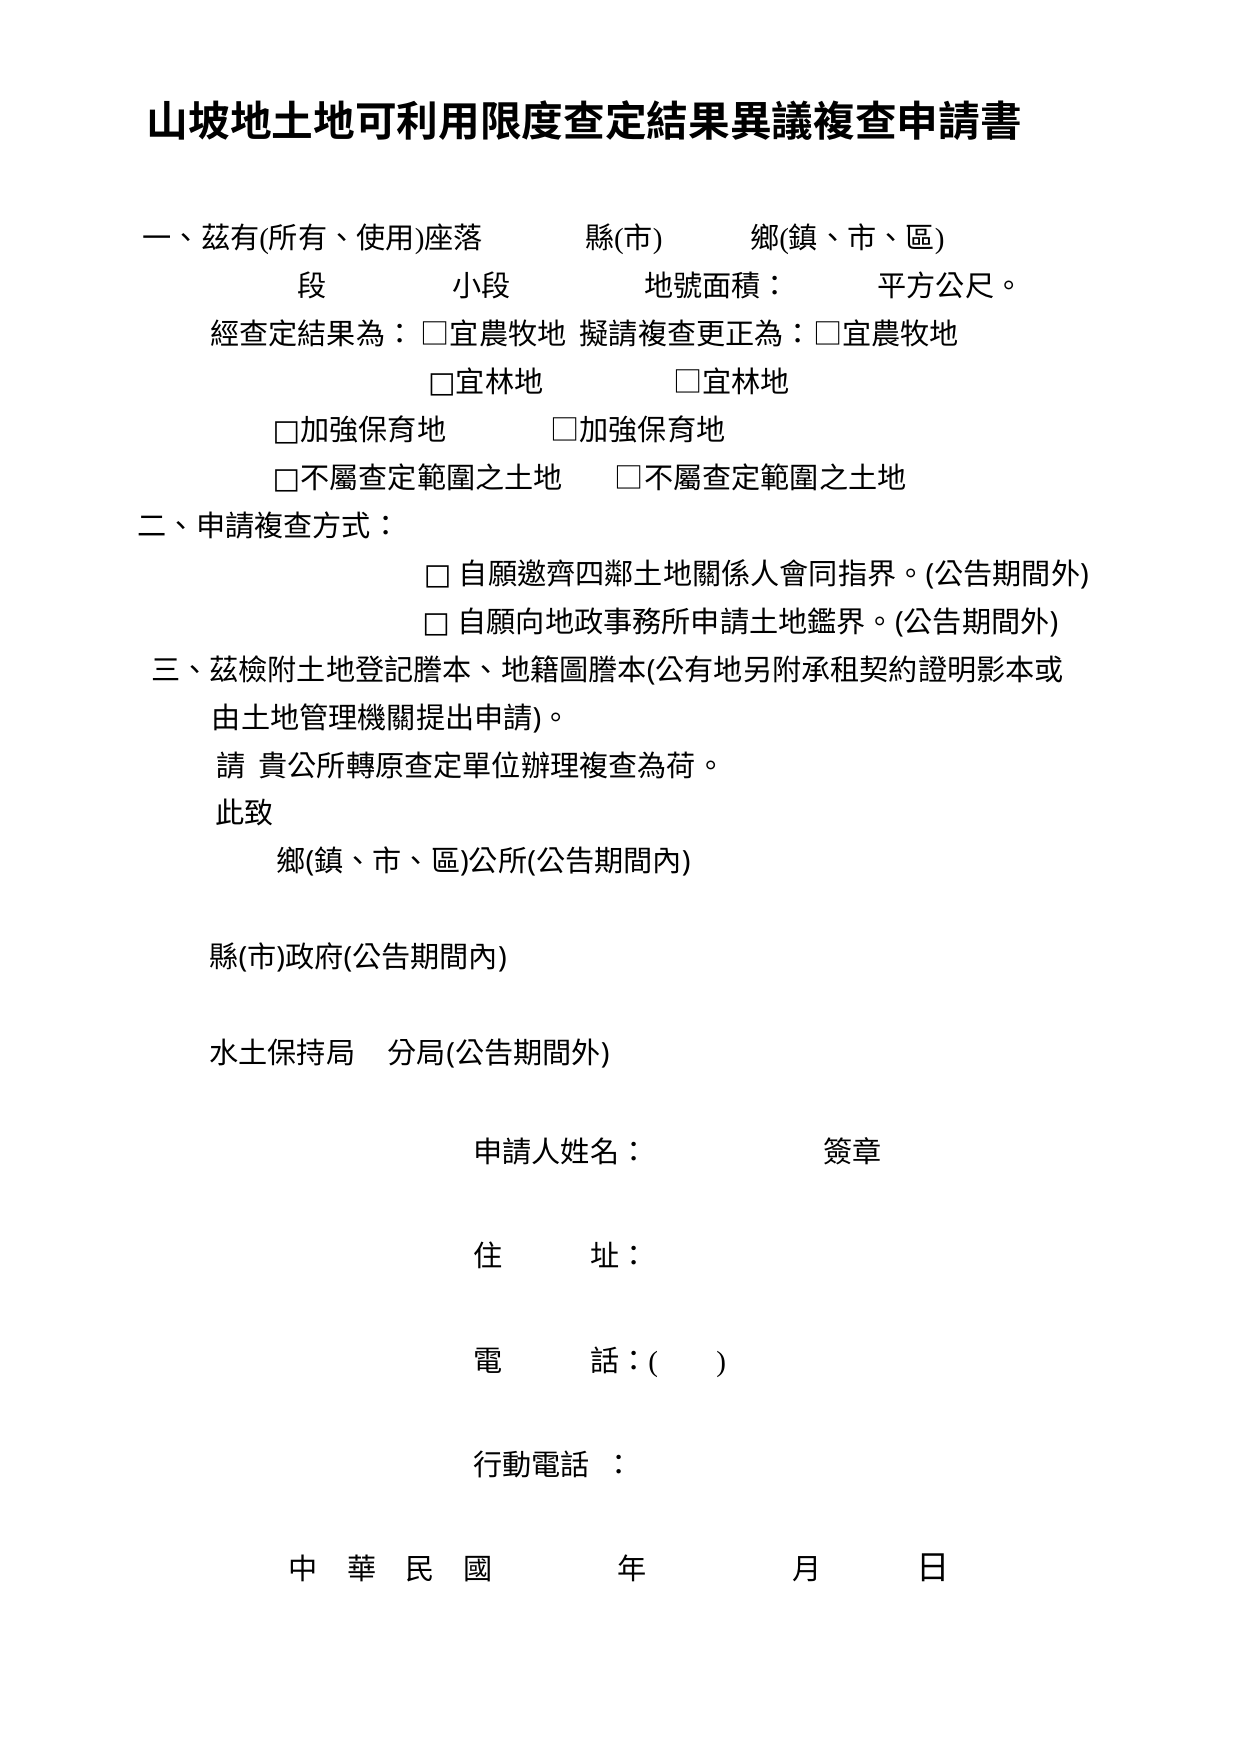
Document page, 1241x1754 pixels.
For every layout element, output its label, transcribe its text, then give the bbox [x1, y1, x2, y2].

text 一、茲有(所有、使用)座落 縣(市) 鄉(鎮、市、區) [94, 211, 1144, 258]
text 申請人姓名： 簽章 [94, 1121, 1144, 1173]
text 二、申請複查方式： [127, 498, 1144, 546]
text 水土保持局 分局(公告期間外) [94, 1025, 1144, 1073]
text 山坡地土地可利用限度查定結果異議複查申請書 [24, 59, 1144, 148]
text 此致 [94, 786, 1144, 833]
text □ 自願向地政事務所申請土地鑑界。(公告期間外) [94, 594, 1144, 642]
text 三、茲檢附土地登記謄本、地籍圖謄本(公有地另附承租契約證明影本或 [151, 642, 1144, 690]
text □加強保育地 □加強保育地 [94, 402, 1144, 450]
text 縣(市)政府(公告期間內) [91, 929, 1144, 977]
text 行動電話 ： [94, 1433, 1144, 1486]
text □宜林地 □宜林地 [152, 354, 1144, 402]
text 由土地管理機關提出申請)。 [159, 690, 1144, 738]
text 中 華 民 國 年 月 日 [94, 1538, 1144, 1590]
text 段 小段 地號面積： 平方公尺。 [152, 258, 1144, 306]
text 電 話：( ) [94, 1329, 1144, 1381]
text □ 自願邀齊四鄰土地關係人會同指界。(公告期間外) [94, 546, 1144, 594]
text 請 貴公所轉原查定單位辦理複查為荷。 [144, 738, 1144, 786]
text 鄉(鎮、市、區)公所(公告期間內) [94, 833, 1144, 881]
text 住 址： [94, 1225, 1144, 1277]
text 經查定結果為： □宜農牧地 擬請複查更正為：□宜農牧地 [152, 306, 1144, 354]
text □不屬查定範圍之土地 □不屬查定範圍之土地 [94, 450, 1144, 498]
